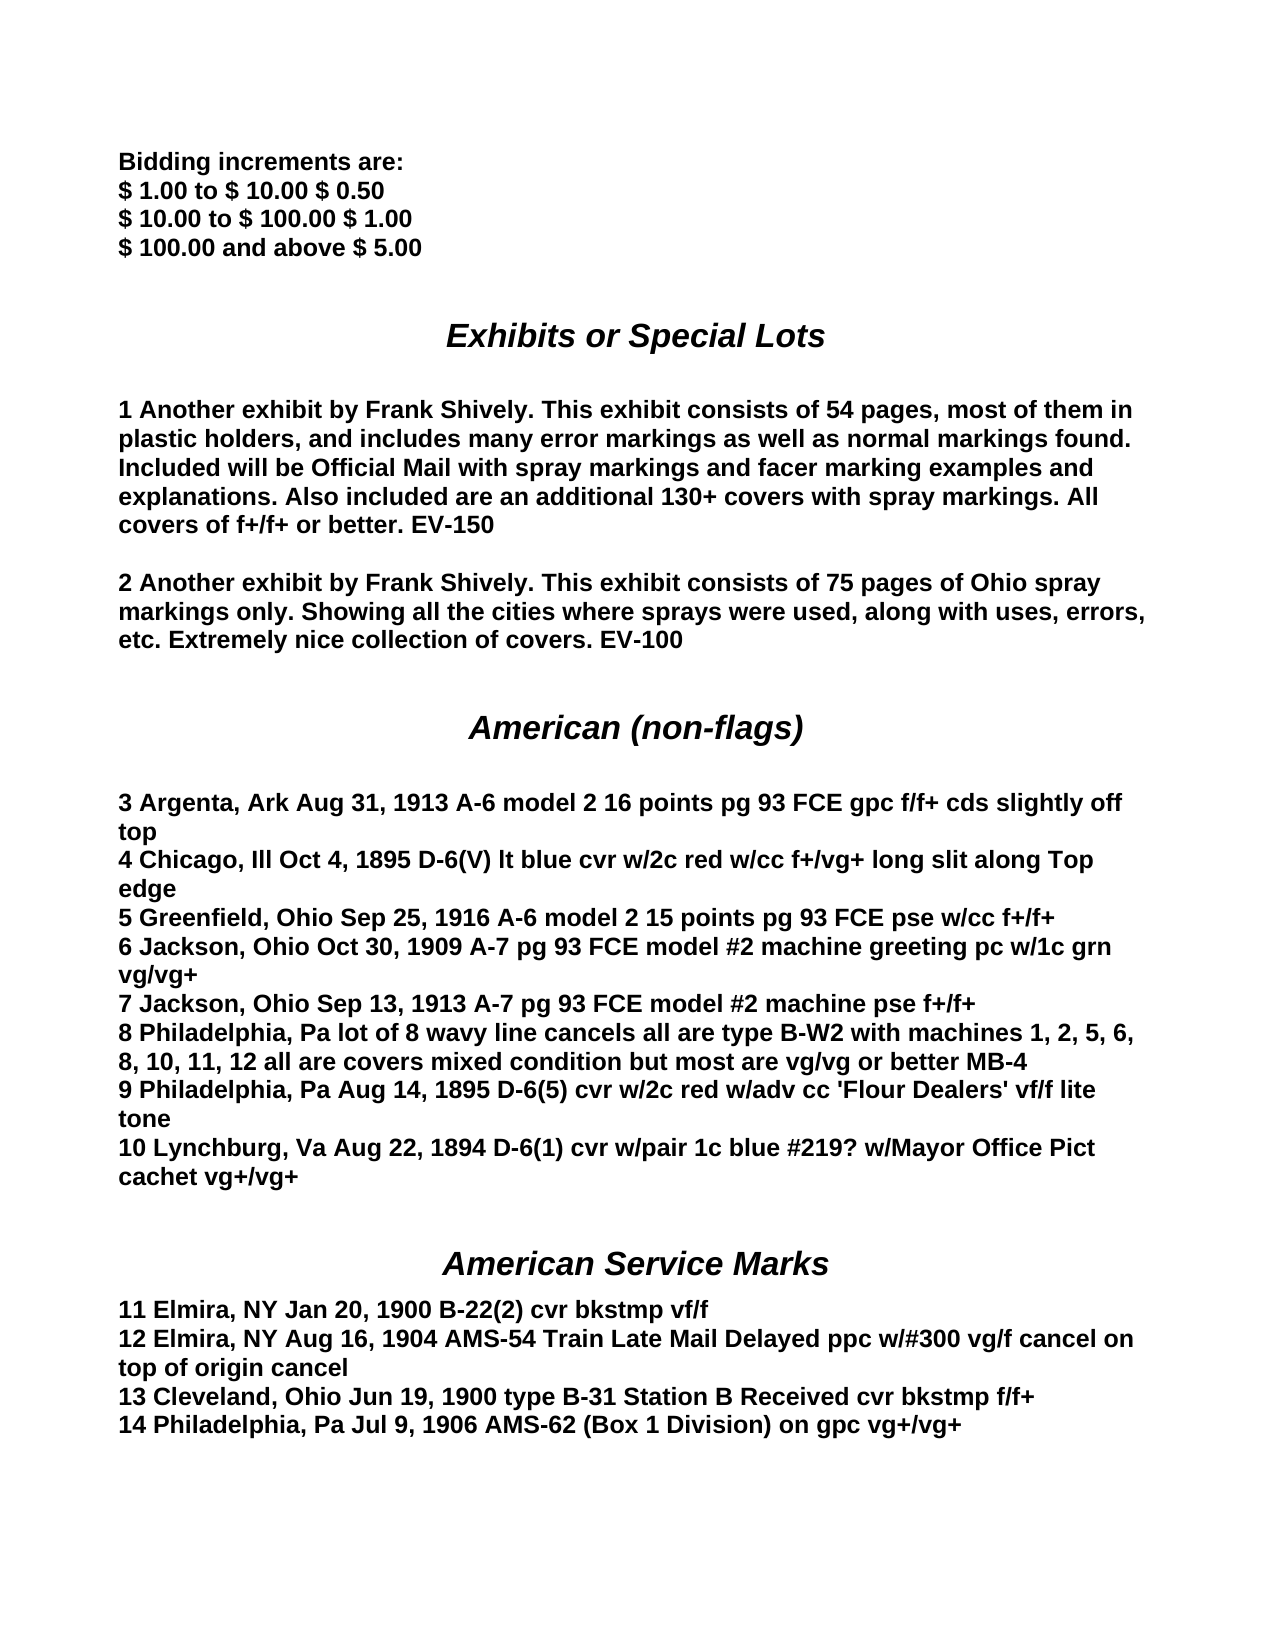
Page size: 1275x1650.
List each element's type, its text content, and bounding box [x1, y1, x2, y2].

text 12 Elmira, NY Aug 16, 1904 AMS-54 Train Late Mail Delayed ppc w/#300 vg/f cancel on top of origin cancel [118, 1324, 1157, 1382]
text 14 Philadelphia, Pa Jul 9, 1906 AMS-62 (Box 1 Division) on gpc vg+/vg+ [118, 1410, 1157, 1439]
text 7 Jackson, Ohio Sep 13, 1913 A-7 pg 93 FCE model #2 machine pse f+/f+ [118, 989, 1157, 1018]
text 11 Elmira, NY Jan 20, 1900 B-22(2) cvr bkstmp vf/f [118, 1295, 1157, 1324]
subtitle American Service Marks [118, 1244, 1157, 1283]
text Bidding increments are: [118, 147, 1157, 176]
text 6 Jackson, Ohio Oct 30, 1909 A-7 pg 93 FCE model #2 machine greeting pc w/1c grn vg/vg+ [118, 932, 1157, 989]
text 2 Another exhibit by Frank Shively. This exhibit consists of 75 pages of Ohio spray markings only. Showing all the cities where sprays were used, along with uses, errors, etc. Extremely nice collection of covers. EV-100 [118, 568, 1157, 654]
text 1 Another exhibit by Frank Shively. This exhibit consists of 54 pages, most of them in plastic holders, and includes many error markings as well as normal markings found. Included will be Official Mail with spray markings and facer marking examples and explanations. Also included are an additional 130+ covers with spray markings. All covers of f+/f+ or better. EV-150 [118, 396, 1157, 539]
text 9 Philadelphia, Pa Aug 14, 1895 D-6(5) cvr w/2c red w/adv cc 'Flour Dealers' vf/f lite tone [118, 1075, 1157, 1133]
text $ 1.00 to $ 10.00 $ 0.50 [118, 176, 1157, 204]
text 8 Philadelphia, Pa lot of 8 wavy line cancels all are type B-W2 with machines 1, 2, 5, 6, 8, 10, 11, 12 all are covers mixed condition but most are vg/vg or better MB-4 [118, 1018, 1157, 1075]
subtitle Exhibits or Special Lots [118, 316, 1157, 354]
text 4 Chicago, Ill Oct 4, 1895 D-6(V) lt blue cvr w/2c red w/cc f+/vg+ long slit along Top edge [118, 845, 1157, 903]
text 3 Argenta, Ark Aug 31, 1913 A-6 model 2 16 points pg 93 FCE gpc f/f+ cds slightly off top [118, 788, 1157, 845]
text $ 100.00 and above $ 5.00 [118, 233, 1157, 262]
text 5 Greenfield, Ohio Sep 25, 1916 A-6 model 2 15 points pg 93 FCE pse w/cc f+/f+ [118, 903, 1157, 932]
text $ 10.00 to $ 100.00 $ 1.00 [118, 204, 1157, 233]
subtitle American (non-flags) [118, 708, 1157, 747]
text 10 Lynchburg, Va Aug 22, 1894 D-6(1) cvr w/pair 1c blue #219? w/Mayor Office Pict cachet vg+/vg+ [118, 1133, 1157, 1190]
text 13 Cleveland, Ohio Jun 19, 1900 type B-31 Station B Received cvr bkstmp f/f+ [118, 1382, 1157, 1410]
